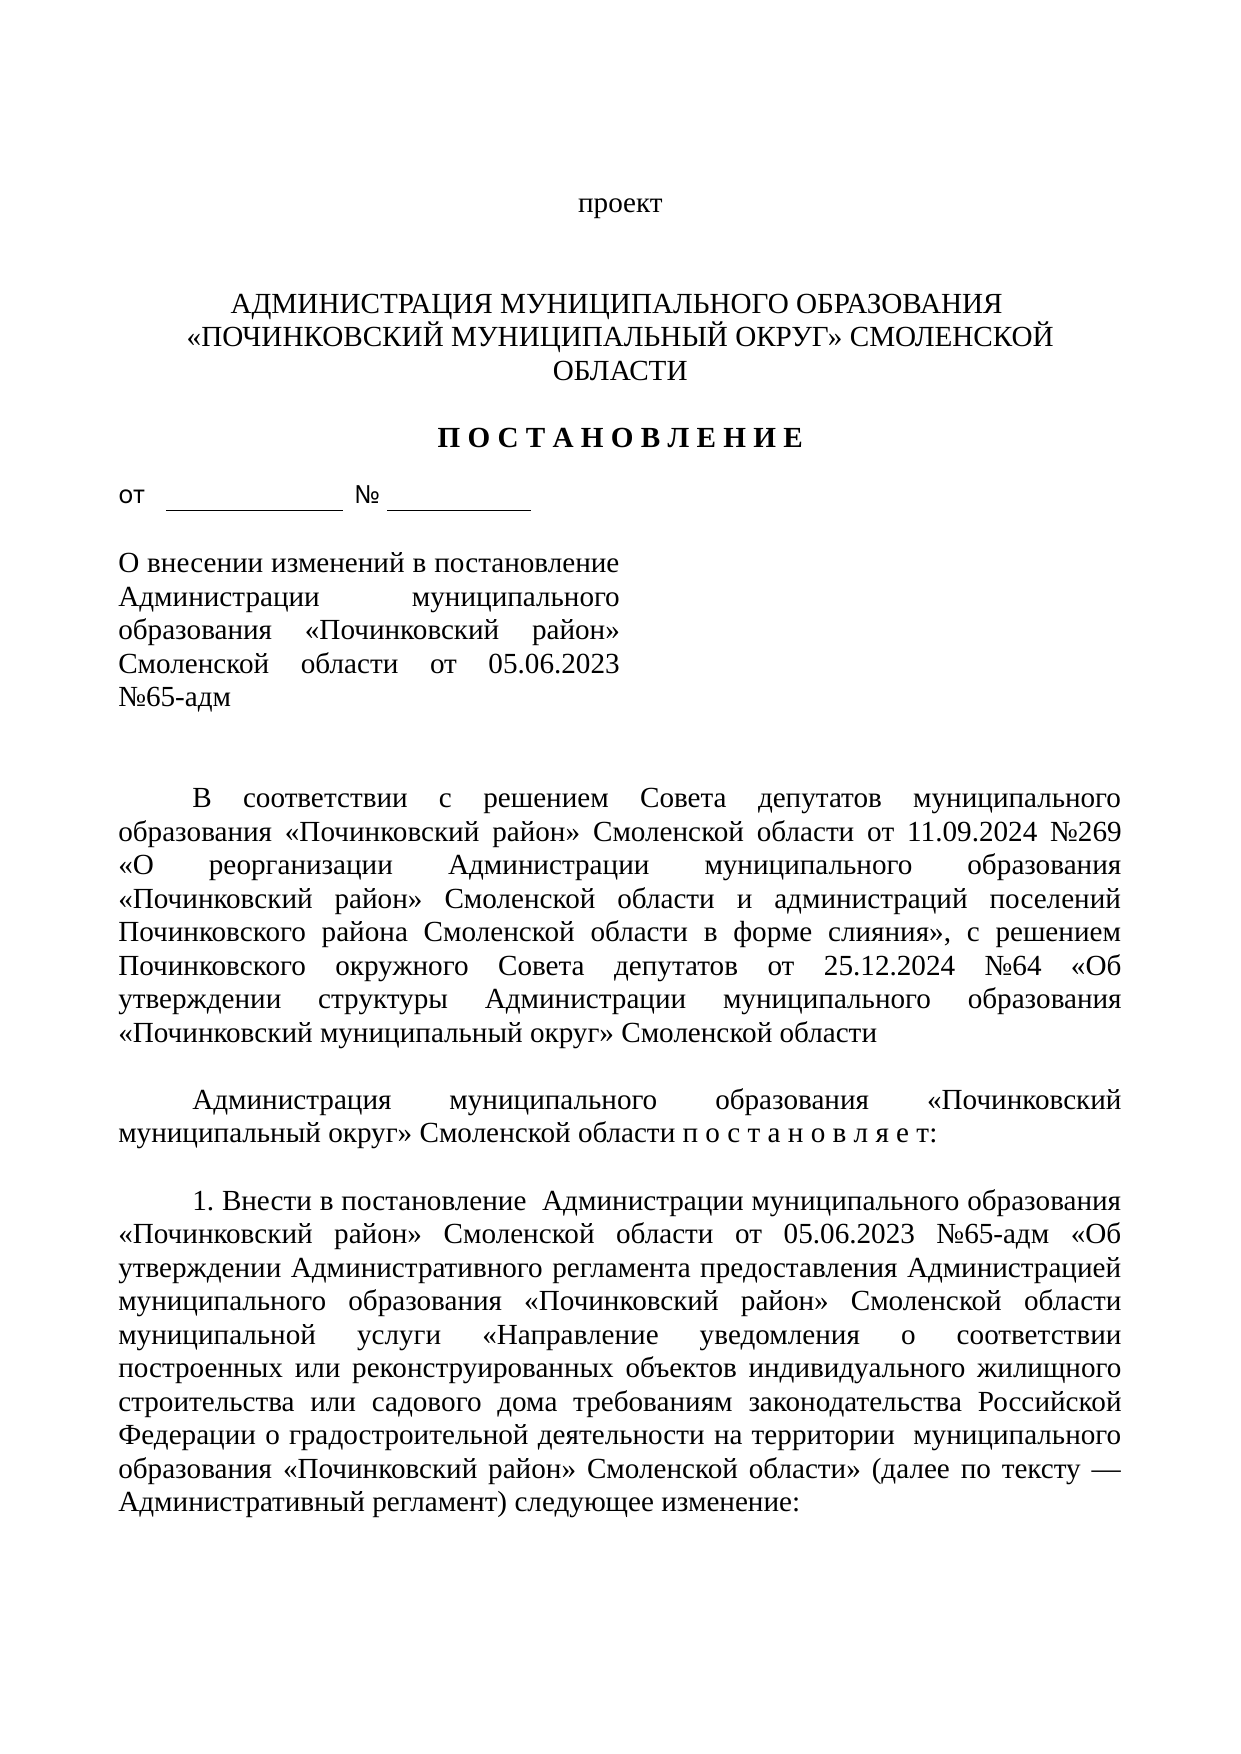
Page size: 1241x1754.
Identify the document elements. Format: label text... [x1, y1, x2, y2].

subtitle АДМИНИСТРАЦИЯ МУНИЦИПАЛЬНОГО ОБРАЗОВАНИЯ «ПОЧИНКОВСКИЙ МУНИЦИПАЛЬНЫЙ ОКРУГ» СМОЛЕНСКОЙ ОБЛАСТИ [118, 286, 1122, 386]
text 1. Внести в постановление Администрации муниципального образования «Починковский район» Смоленской области от 05.06.2023 №65-адм «Об утверждении Административного регламента предоставления Администрацией муниципального образования «Починковский район» Смоленской области муниципальной услуги «Направление уведомления о соответствии построенных или реконструированных объектов индивидуального жилищного строительства или садового дома требованиям законодательства Российской Федерации о градостроительной деятельности на территории муниципального образования «Починковский район» Смоленской области» (далее по тексту — Административный регламент) следующее изменение: [118, 1183, 1122, 1518]
text Администрация муниципального образования «Починковский муниципальный округ» Смоленской области п о с т а н о в л я е т: [118, 1082, 1122, 1149]
subtitle П О С Т А Н О В Л Е Н И Е [118, 420, 1122, 453]
table_header от [107, 476, 166, 510]
subtitle проект [118, 185, 1122, 219]
table_header № [343, 476, 387, 510]
table_header [166, 476, 343, 510]
table_header [387, 476, 531, 510]
text В соответствии с решением Совета депутатов муниципального образования «Починковский район» Смоленской области от 11.09.2024 №269 «О реорганизации Администрации муниципального образования «Починковский район» Смоленской области и администраций поселений Починковского района Смоленской области в форме слияния», с решением Починковского окружного Совета депутатов от 25.12.2024 №64 «Об утверждении структуры Администрации муниципального образования «Починковский муниципальный округ» Смоленской области [118, 780, 1122, 1048]
table_header О внесении изменений в постановление Администрации муниципального образования «Починковский район» Смоленской области от 05.06.2023 №65-адм [118, 545, 620, 713]
table_header [620, 545, 1122, 713]
